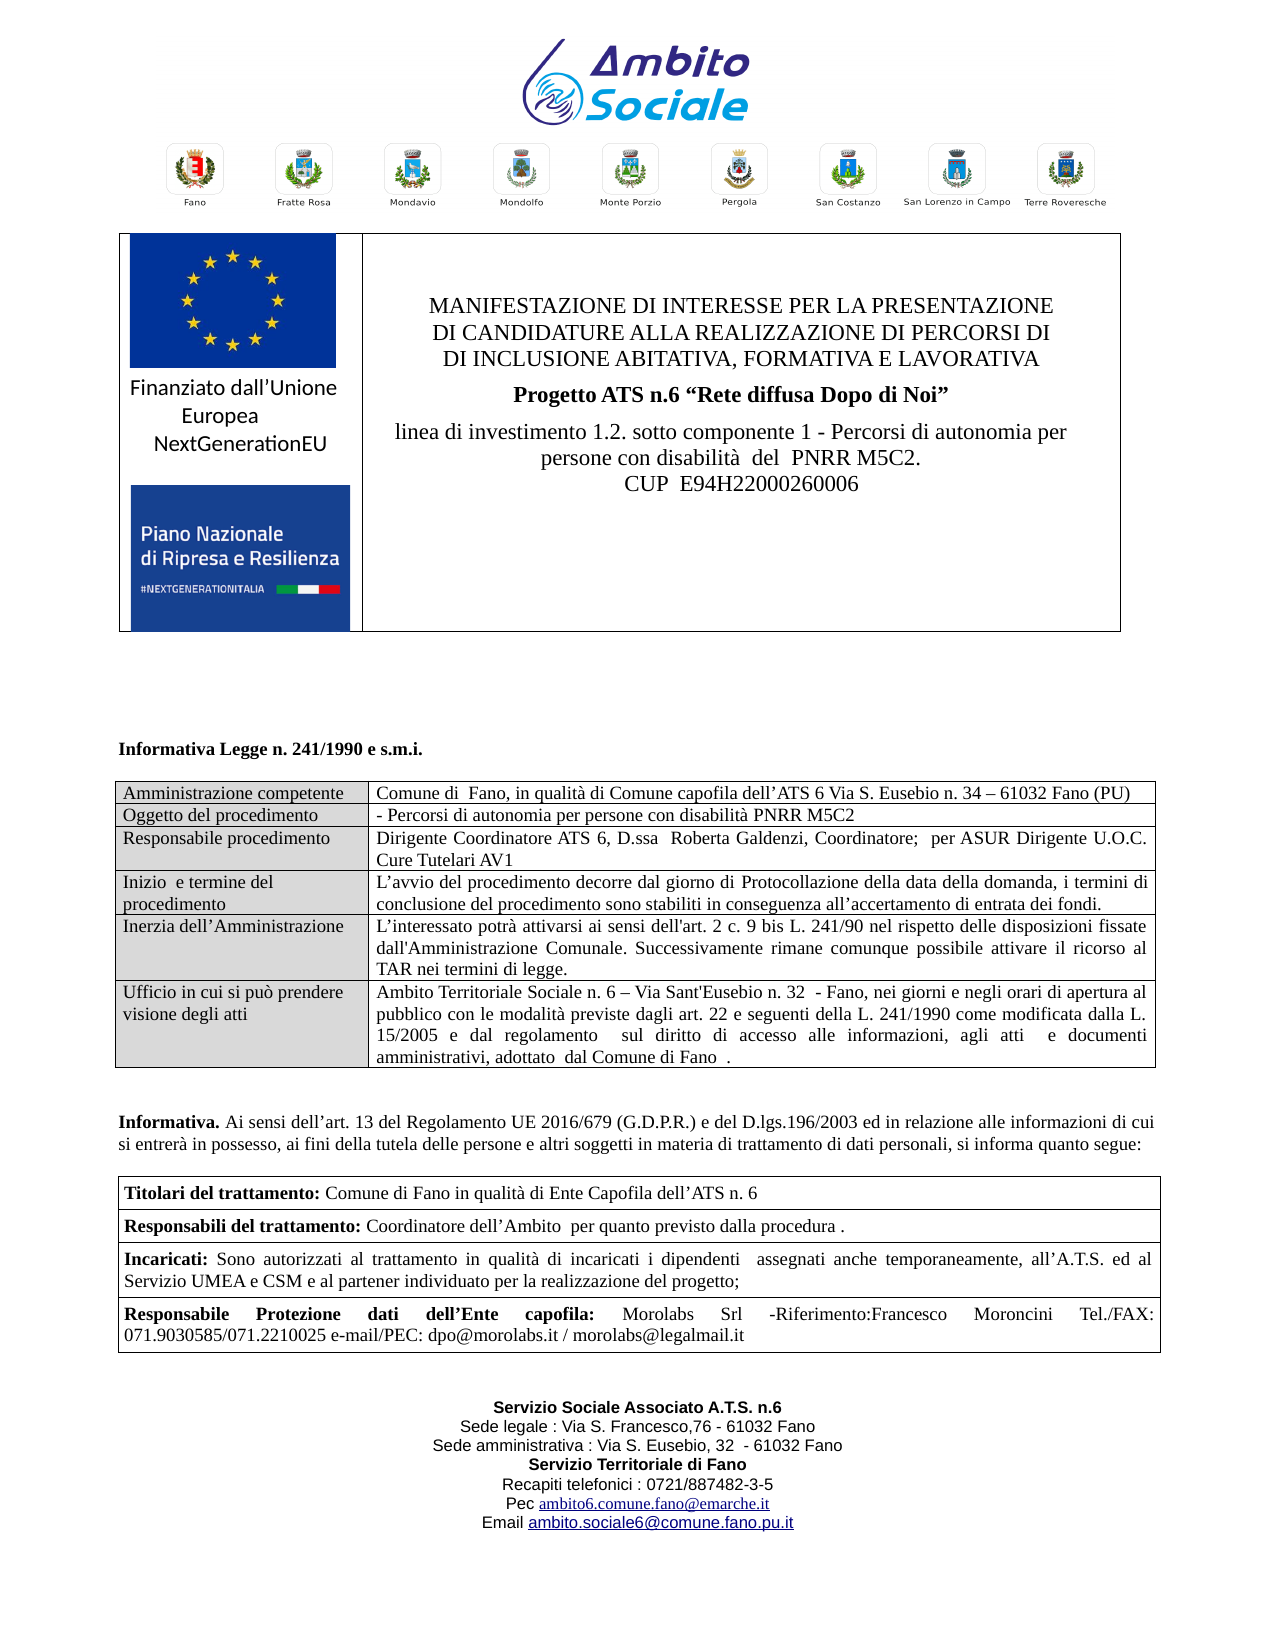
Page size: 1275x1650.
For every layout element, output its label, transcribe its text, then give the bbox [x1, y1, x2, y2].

table_cell - Percorsi di autonomia per persone con disabilità PNRR M5C2 [369, 804, 1155, 826]
table_cell L’avvio del procedimento decorre dal giorno di Protocollazione della data della domanda, i termini di conclusione del procedimento sono stabiliti in conseguenza all’accertamento di entrata dei fondi. [369, 871, 1155, 914]
table_cell Dirigente Coordinatore ATS 6, D.ssa Roberta Galdenzi, Coordinatore; per ASUR Dirigente U.O.C. Cure Tutelari AV1 [369, 827, 1155, 870]
table_cell Responsabili del trattamento: Coordinatore dell’Ambito per quanto previsto dalla procedura . [119, 1210, 1160, 1242]
table_cell Incaricati: Sono autorizzati al trattamento in qualità di incaricati i dipendenti assegnati anche temporaneamente, all’A.T.S. ed al Servizio UMEA e CSM e al partener individuato per la realizzazione del progetto; [119, 1243, 1160, 1297]
picture [156, 32, 1116, 213]
text Informativa Legge n. 241/1990 e s.m.i. [118, 737, 1157, 759]
table_cell Responsabile procedimento [116, 827, 368, 870]
table_header Titolari del trattamento: Comune di Fano in qualità di Ente Capofila dell’ATS n. 6 [119, 1177, 1160, 1209]
table_cell L’interessato potrà attivarsi ai sensi dell'art. 2 c. 9 bis L. 241/90 nel rispetto delle disposizioni fissate dall'Amministrazione Comunale. Successivamente rimane comunque possibile attivare il ricorso al TAR nei termini di legge. [369, 915, 1155, 980]
table_header Amministrazione competente [116, 782, 368, 803]
table_header Comune di Fano, in qualità di Comune capofila dell’ATS 6 Via S. Eusebio n. 34 – 61032 Fano (PU) [369, 782, 1155, 803]
table_cell Ufficio in cui si può prendere visione degli atti [116, 981, 368, 1067]
table_cell Inerzia dell’Amministrazione [116, 915, 368, 980]
table_cell Oggetto del procedimento [116, 804, 368, 826]
text Informativa. Ai sensi dell’art. 13 del Regolamento UE 2016/679 (G.D.P.R.) e del D.lgs.196/2003 ed in relazione alle informazioni di cui si entrerà in possesso, ai fini della tutela delle persone e altri soggetti in materia di trattamento di dati personali, si informa quanto segue: [118, 1111, 1157, 1154]
table_cell Ambito Territoriale Sociale n. 6 – Via Sant'Eusebio n. 32 - Fano, nei giorni e negli orari di apertura al pubblico con le modalità previste dagli art. 22 e seguenti della L. 241/1990 come modificata dalla L. 15/2005 e dal regolamento sul diritto di accesso alle informazioni, agli atti e documenti amministrativi, adottato dal Comune di Fano . [369, 981, 1155, 1067]
table_cell Inizio e termine del procedimento [116, 871, 368, 914]
table_cell Responsabile Protezione dati dell’Ente capofila: Morolabs Srl ‐Riferimento:Francesco Moroncini Tel./FAX: 071.9030585/071.2210025 e‐mail/PEC: dpo@morolabs.it / morolabs@legalmail.it [119, 1298, 1160, 1352]
